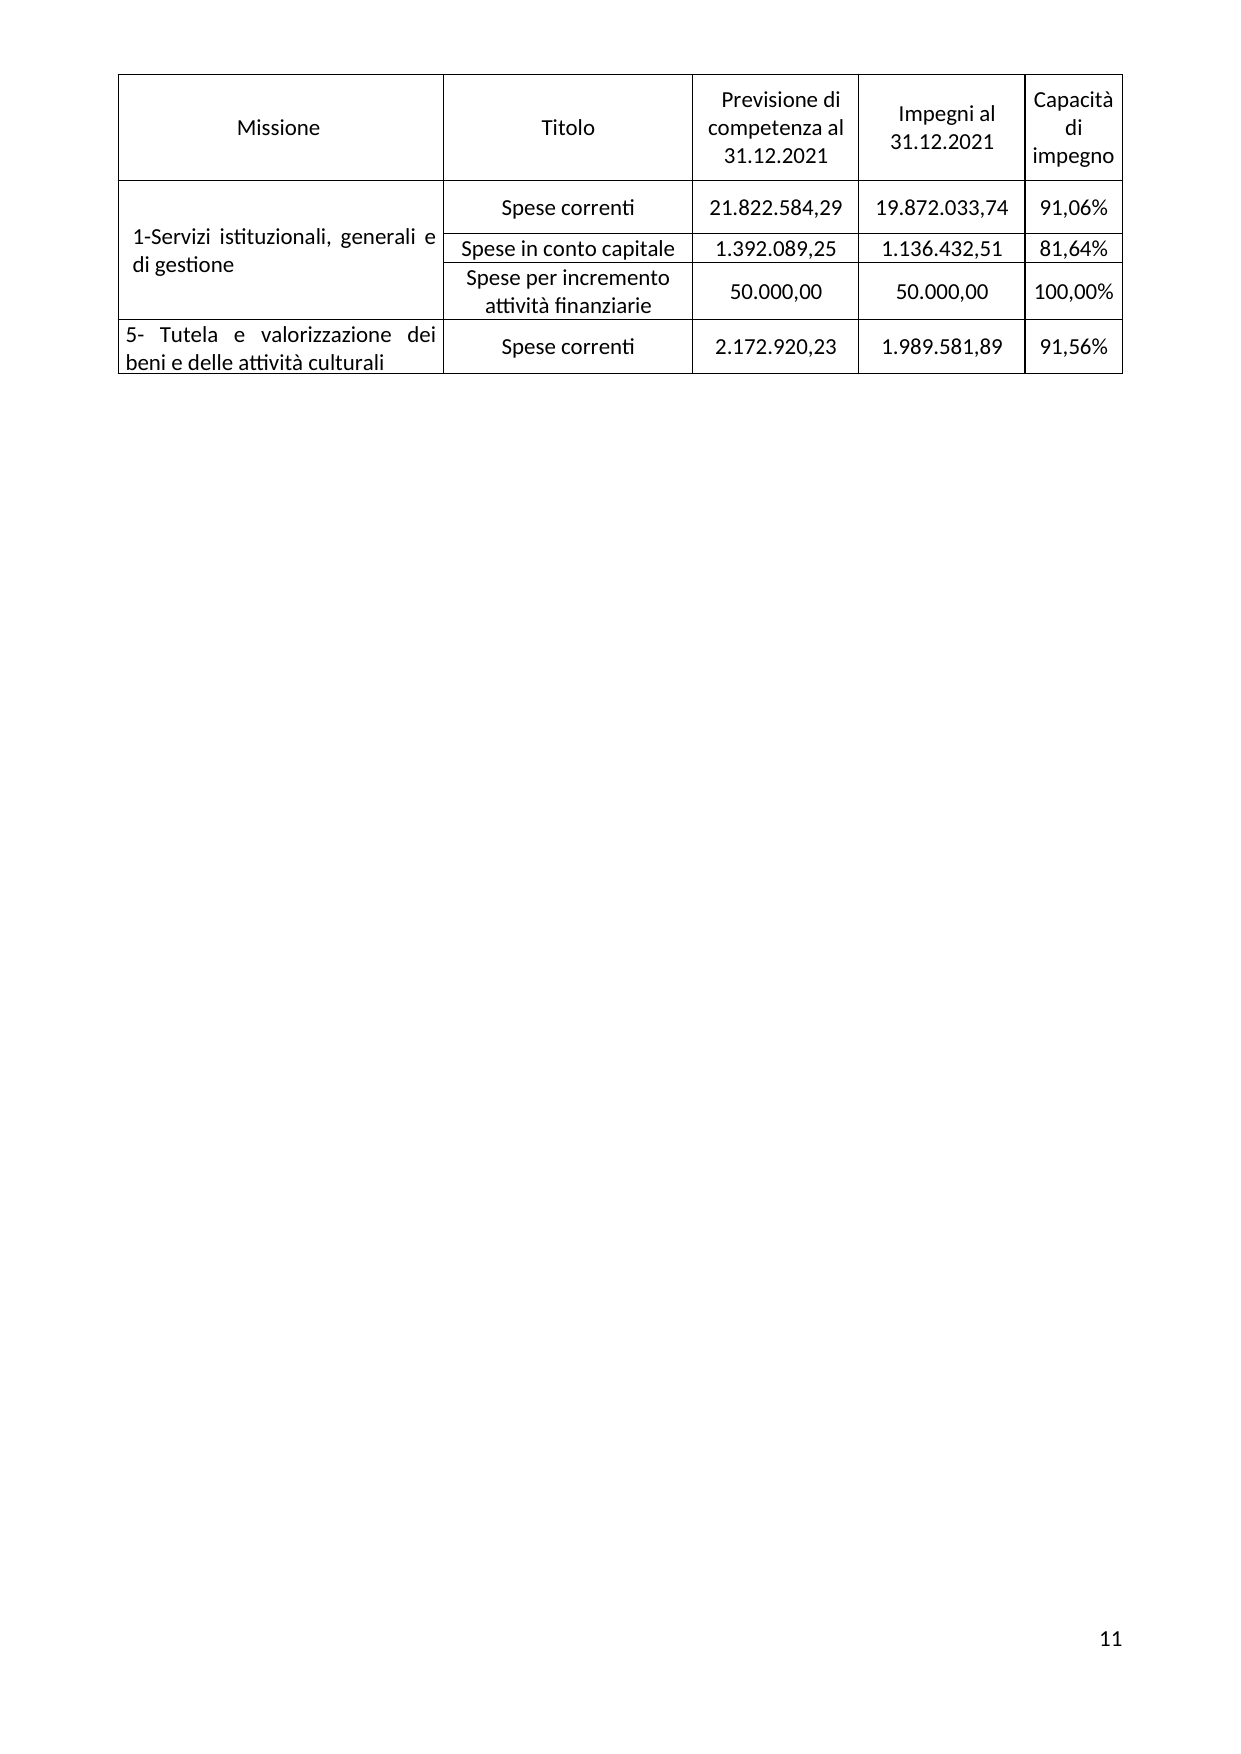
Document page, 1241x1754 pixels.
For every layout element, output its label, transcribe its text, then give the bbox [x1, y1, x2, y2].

table_cell Spese per incremento attività finanziarie [444, 263, 692, 319]
table_cell 21.822.584,29 [693, 181, 858, 233]
table_cell 5- Tutela e valorizzazione dei beni e delle attività culturali [119, 320, 443, 372]
table_cell Spese in conto capitale [444, 234, 692, 262]
table_cell 1.989.581,89 [859, 320, 1024, 372]
table_cell 100,00% [1026, 263, 1122, 319]
table_cell 1.136.432,51 [859, 234, 1024, 262]
table_header Impegni al 31.12.2021 [859, 75, 1024, 180]
table_cell Spese correnti [444, 181, 692, 233]
table_cell 50.000,00 [693, 263, 858, 319]
table_cell 50.000,00 [859, 263, 1024, 319]
table_cell 1.392.089,25 [693, 234, 858, 262]
table_header Capacità di impegno [1026, 75, 1122, 180]
table_cell 91,56% [1026, 320, 1122, 372]
table_header Titolo [444, 75, 692, 180]
table_cell 19.872.033,74 [859, 181, 1024, 233]
table_header Previsione di competenza al 31.12.2021 [693, 75, 858, 180]
table_cell Spese correnti [444, 320, 692, 372]
table_cell 81,64% [1026, 234, 1122, 262]
table_cell 91,06% [1026, 181, 1122, 233]
table_cell 2.172.920,23 [693, 320, 858, 372]
table_cell 1-Servizi istituzionali, generali e di gestione [119, 181, 443, 319]
table_header Missione [119, 75, 443, 180]
